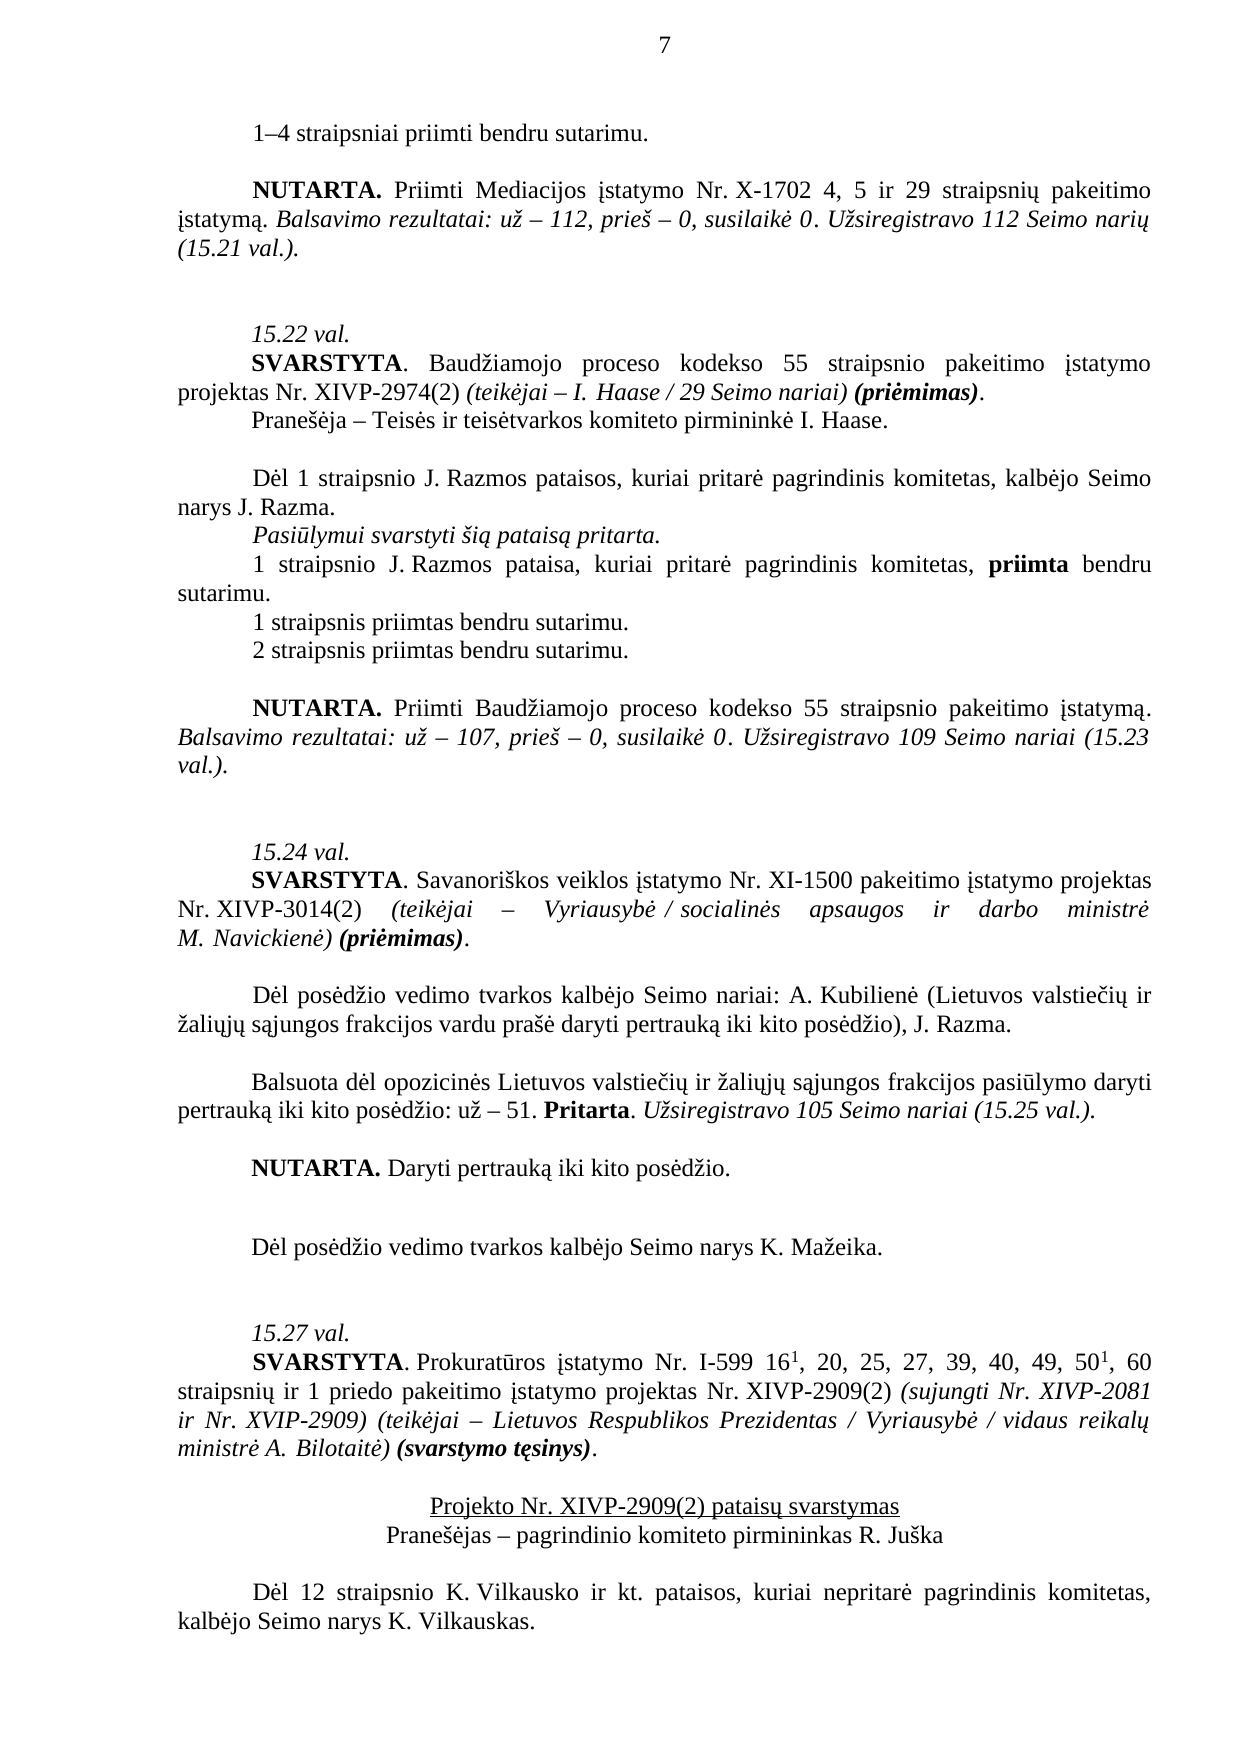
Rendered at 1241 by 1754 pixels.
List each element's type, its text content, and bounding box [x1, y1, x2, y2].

text SVARSTYTA. Prokuratūros įstatymo Nr. I-599 161, 20, 25, 27, 39, 40, 49, 501, 60 straipsnių ir 1 priedo pakeitimo įstatymo projektas Nr. XIVP-2909(2) (sujungti Nr. XIVP-2081 ir Nr. XVIP-2909) (teikėjai – Lietuvos Respublikos Prezidentas / Vyriausybė / vidaus reikalų ministrė A. Bilotaitė) (svarstymo tęsinys). [177, 1347, 1152, 1462]
text NUTARTA. Priimti Mediacijos įstatymo Nr. X-1702 4, 5 ir 29 straipsnių pakeitimo įstatymą. Balsavimo rezultatai: už – 112, prieš – 0, susilaikė 0. Užsiregistravo 112 Seimo narių (15.21 val.). [177, 176, 1152, 262]
text Pranešėjas – pagrindinio komiteto pirmininkas R. Juška [177, 1520, 1152, 1548]
text 15.27 val. [177, 1318, 1152, 1347]
text 1 straipsnio J. Razmos pataisa, kuriai pritarė pagrindinis komitetas, priimta bendru sutarimu. [177, 549, 1152, 607]
subtitle Projekto Nr. XIVP-2909(2) pataisų svarstymas [177, 1491, 1152, 1520]
text Dėl 1 straipsnio J. Razmos pataisos, kuriai pritarė pagrindinis komitetas, kalbėjo Seimo narys J. Razma. [177, 463, 1152, 521]
text Pranešėja – Teisės ir teisėtvarkos komiteto pirmininkė I. Haase. [177, 406, 1152, 434]
text 1–4 straipsniai priimti bendru sutarimu. [177, 118, 1152, 147]
text Balsuota dėl opozicinės Lietuvos valstiečių ir žaliųjų sąjungos frakcijos pasiūlymo daryti pertrauką iki kito posėdžio: už – 51. Pritarta. Užsiregistravo 105 Seimo nariai (15.25 val.). [177, 1067, 1152, 1124]
text Dėl 12 straipsnio K. Vilkausko ir kt. pataisos, kuriai nepritarė pagrindinis komitetas, kalbėjo Seimo narys K. Vilkauskas. [177, 1577, 1152, 1635]
text 1 straipsnis priimtas bendru sutarimu. [177, 607, 1152, 636]
text 15.22 val. [177, 319, 1152, 348]
text 2 straipsnis priimtas bendru sutarimu. [177, 636, 1152, 664]
text NUTARTA. Daryti pertrauką iki kito posėdžio. [177, 1153, 1152, 1182]
text SVARSTYTA. Savanoriškos veiklos įstatymo Nr. XI-1500 pakeitimo įstatymo projektas Nr. XIVP-3014(2) (teikėjai – Vyriausybė / socialinės apsaugos ir darbo ministrė M. Navickienė) (priėmimas). [177, 866, 1152, 952]
text Dėl posėdžio vedimo tvarkos kalbėjo Seimo narys K. Mažeika. [177, 1232, 1152, 1261]
text 15.24 val. [177, 837, 1152, 866]
text Dėl posėdžio vedimo tvarkos kalbėjo Seimo nariai: A. Kubilienė (Lietuvos valstiečių ir žaliųjų sąjungos frakcijos vardu prašė daryti pertrauką iki kito posėdžio), J. Razma. [177, 981, 1152, 1038]
text Pasiūlymui svarstyti šią pataisą pritarta. [177, 521, 1152, 549]
text SVARSTYTA. Baudžiamojo proceso kodekso 55 straipsnio pakeitimo įstatymo projektas Nr. XIVP-2974(2) (teikėjai – I. Haase / 29 Seimo nariai) (priėmimas). [177, 348, 1152, 406]
text NUTARTA. Priimti Baudžiamojo proceso kodekso 55 straipsnio pakeitimo įstatymą. Balsavimo rezultatai: už – 107, prieš – 0, susilaikė 0. Užsiregistravo 109 Seimo nariai (15.23 val.). [177, 693, 1152, 779]
